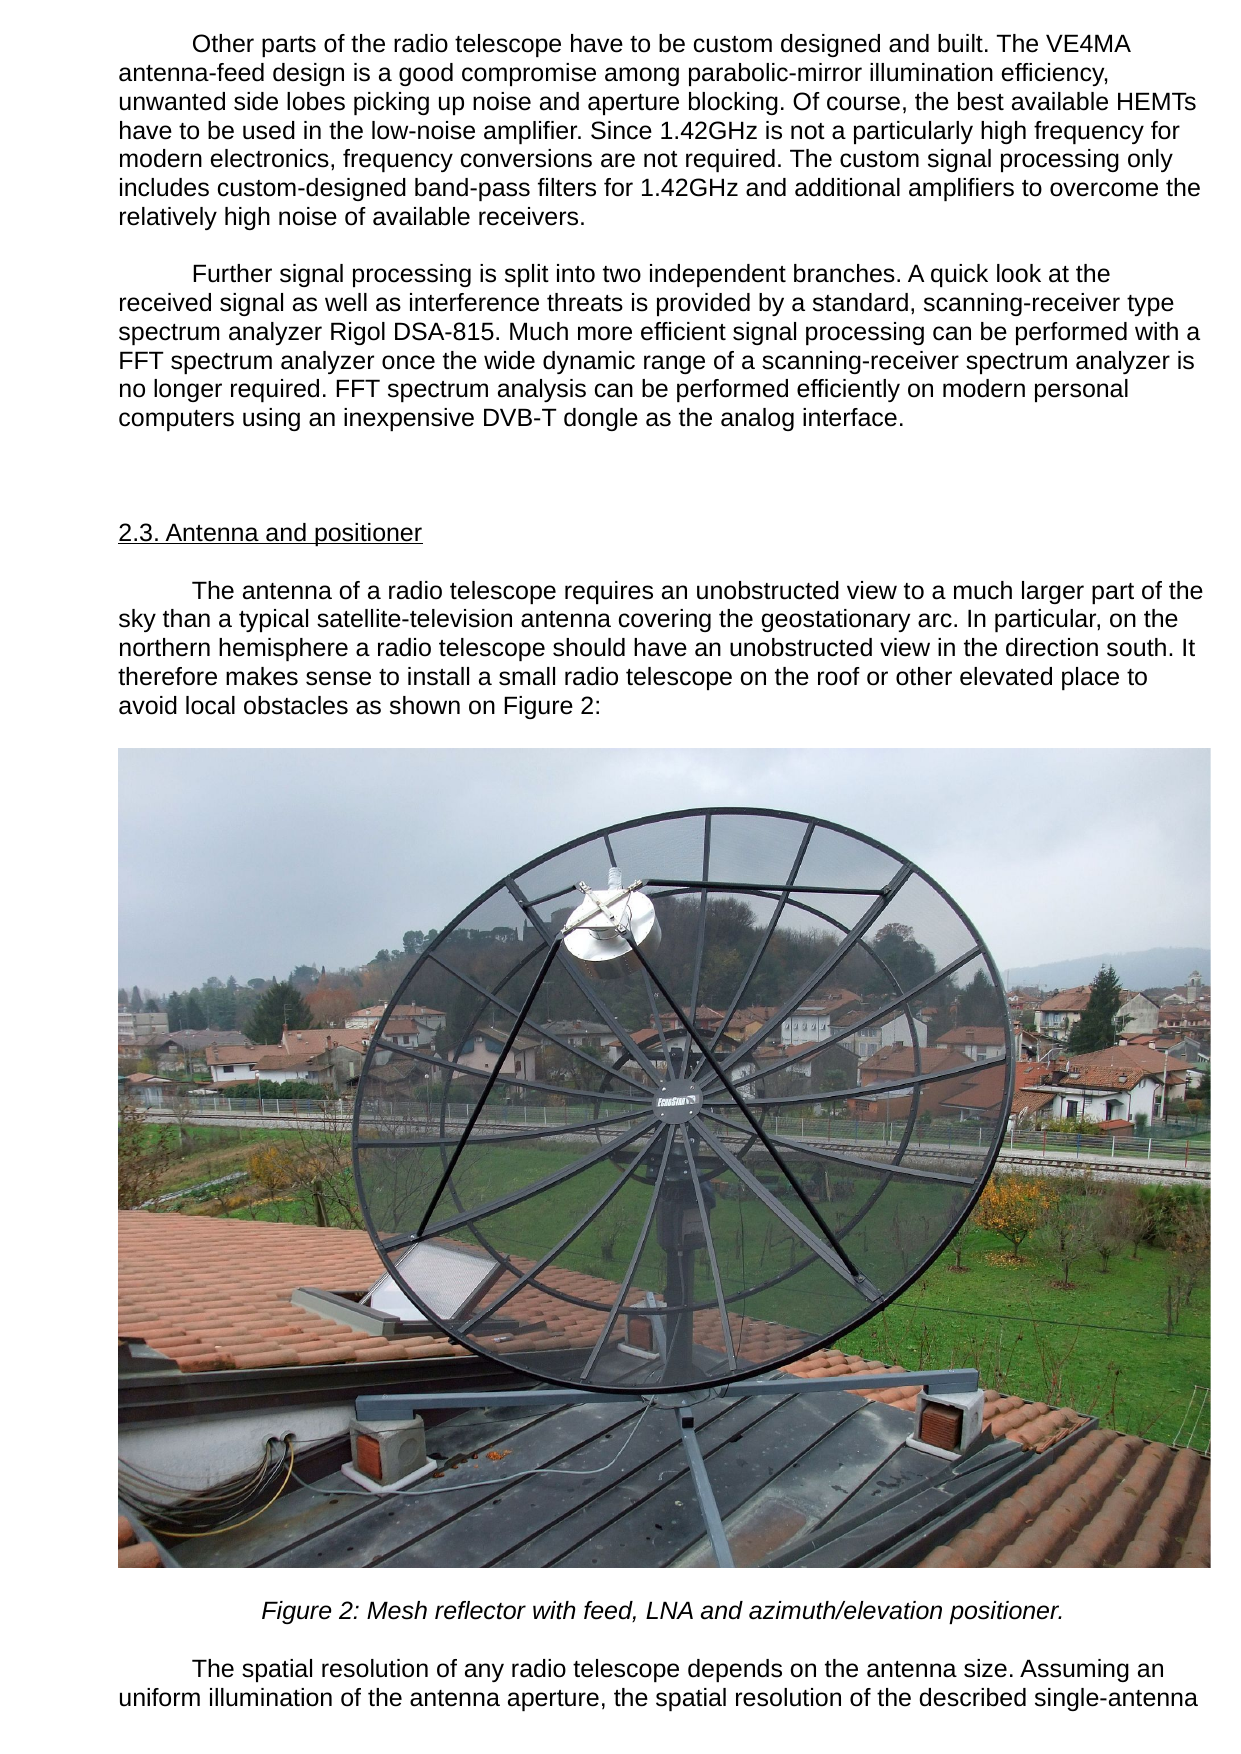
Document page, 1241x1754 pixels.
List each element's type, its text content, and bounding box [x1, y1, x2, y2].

text 2.3. Antenna and positioner [118, 518, 1211, 547]
text Figure 2: Mesh reflector with feed, LNA and azimuth/elevation positioner. [118, 1596, 1211, 1625]
text Other parts of the radio telescope have to be custom designed and built. The VE4MA antenna-feed design is a good compromise among parabolic-mirror illumination efficiency, unwanted side lobes picking up noise and aperture blocking. Of course, the best available HEMTs have to be used in the low-noise amplifier. Since 1.42GHz is not a particularly high frequency for modern electronics, frequency conversions are not required. The custom signal processing only includes custom-designed band-pass filters for 1.42GHz and additional amplifiers to overcome the relatively high noise of available receivers. [118, 29, 1211, 231]
picture [118, 748, 1211, 1568]
text The spatial resolution of any radio telescope depends on the antenna size. Assuming an uniform illumination of the antenna aperture, the spatial resolution of the described single-antenna [118, 1654, 1211, 1711]
text Further signal processing is split into two independent branches. A quick look at the received signal as well as interference threats is provided by a standard, scanning-receiver type spectrum analyzer Rigol DSA-815. Much more efficient signal processing can be performed with a FFT spectrum analyzer once the wide dynamic range of a scanning-receiver spectrum analyzer is no longer required. FFT spectrum analysis can be performed efficiently on modern personal computers using an inexpensive DVB-T dongle as the analog interface. [118, 259, 1211, 432]
text The antenna of a radio telescope requires an unobstructed view to a much larger part of the sky than a typical satellite-television antenna covering the geostationary arc. In particular, on the northern hemisphere a radio telescope should have an unobstructed view in the direction south. It therefore makes sense to install a small radio telescope on the roof or other elevated place to avoid local obstacles as shown on Figure 2: [118, 576, 1211, 719]
